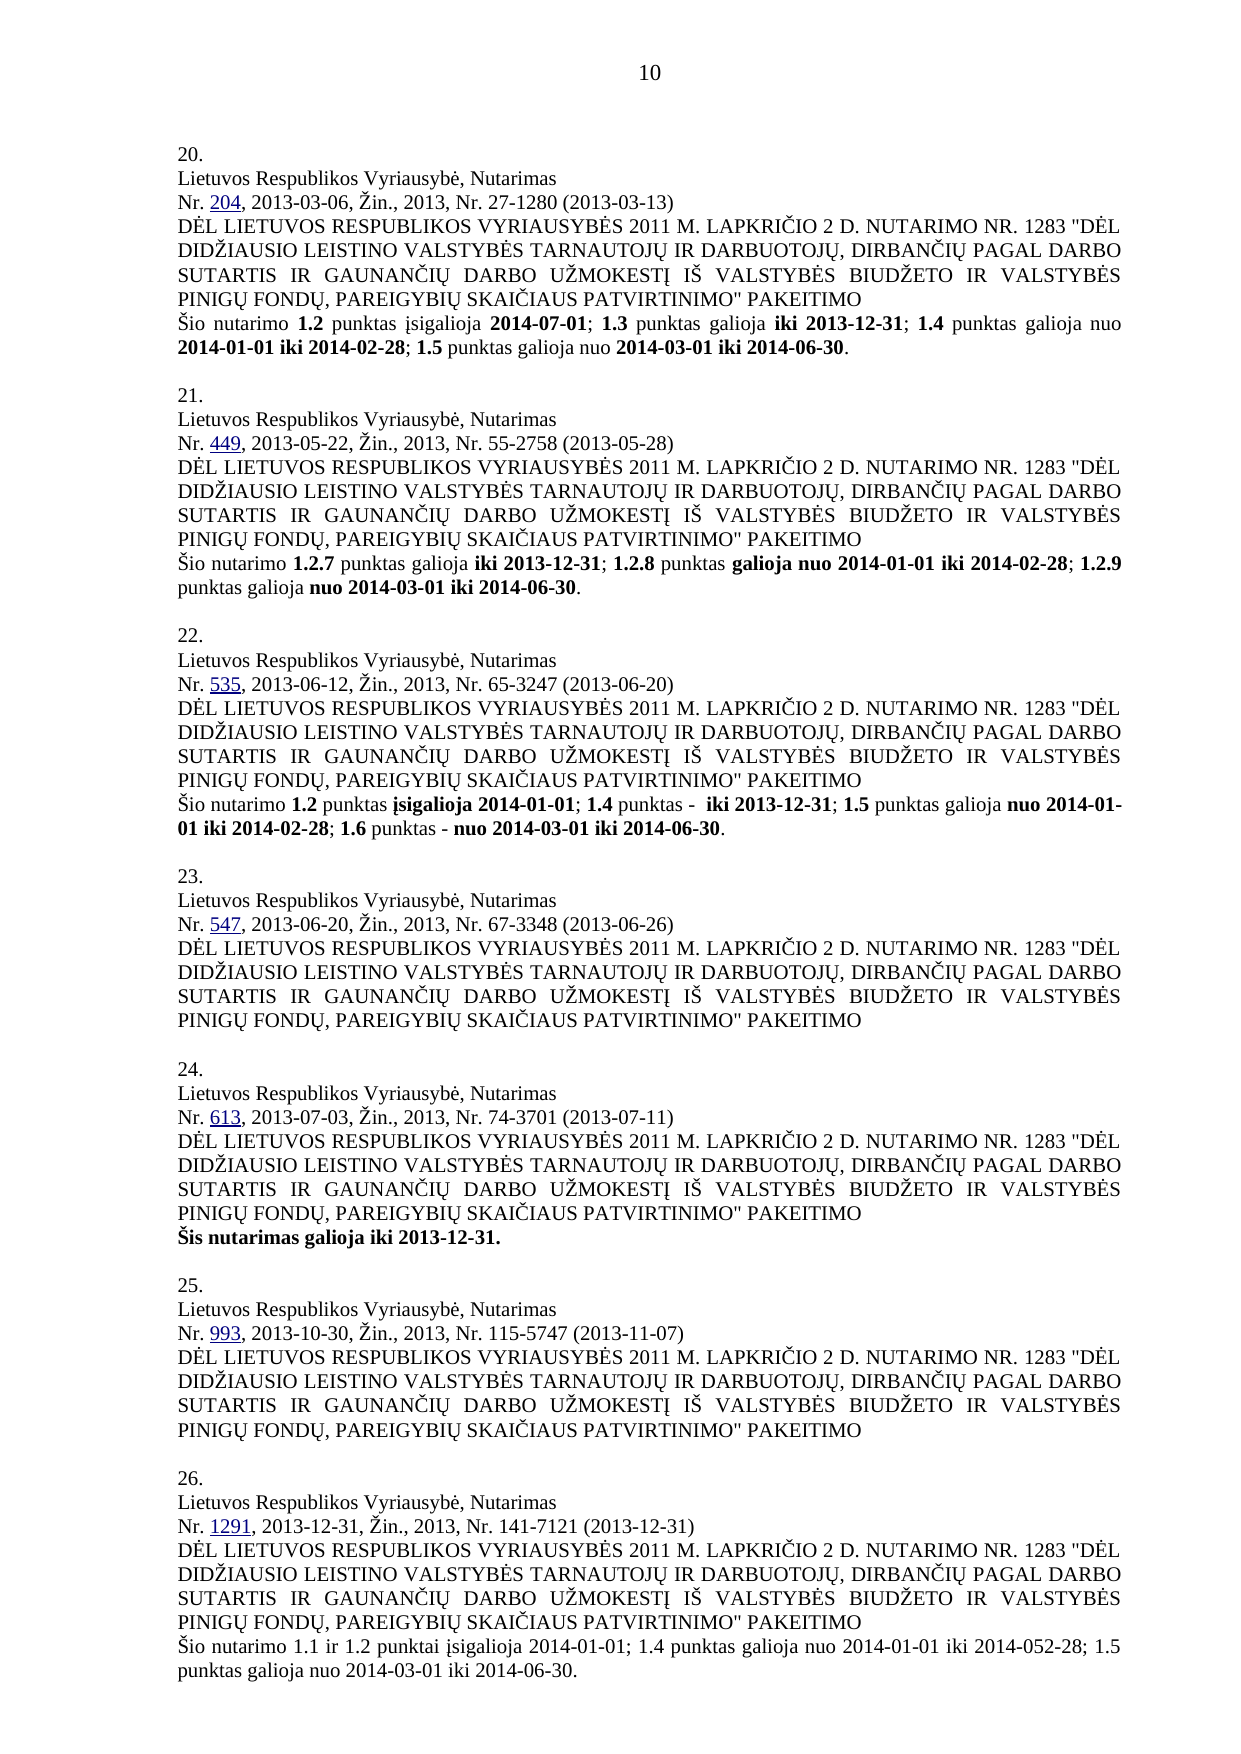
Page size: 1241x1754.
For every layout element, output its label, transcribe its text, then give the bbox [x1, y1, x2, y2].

text 26. [177, 1466, 1122, 1490]
text 20. [177, 142, 1122, 166]
text Šio nutarimo 1.2 punktas įsigalioja 2014-07-01; 1.3 punktas galioja iki 2013-12-31; 1.4 punktas galioja nuo 2014-01-01 iki 2014-02-28; 1.5 punktas galioja nuo 2014-03-01 iki 2014-06-30. [177, 311, 1122, 359]
text Nr. 535, 2013-06-12, Žin., 2013, Nr. 65-3247 (2013-06-20) [177, 672, 1122, 696]
text Lietuvos Respublikos Vyriausybė, Nutarimas [177, 1297, 1122, 1321]
text Nr. 449, 2013-05-22, Žin., 2013, Nr. 55-2758 (2013-05-28) [177, 431, 1122, 455]
text Nr. 547, 2013-06-20, Žin., 2013, Nr. 67-3348 (2013-06-26) [177, 912, 1122, 936]
text Lietuvos Respublikos Vyriausybė, Nutarimas [177, 407, 1122, 431]
text Nr. 613, 2013-07-03, Žin., 2013, Nr. 74-3701 (2013-07-11) [177, 1105, 1122, 1129]
text DĖL LIETUVOS RESPUBLIKOS VYRIAUSYBĖS 2011 M. LAPKRIČIO 2 D. NUTARIMO NR. 1283 "DĖL DIDŽIAUSIO LEISTINO VALSTYBĖS TARNAUTOJŲ IR DARBUOTOJŲ, DIRBANČIŲ PAGAL DARBO SUTARTIS IR GAUNANČIŲ DARBO UŽMOKESTĮ IŠ VALSTYBĖS BIUDŽETO IR VALSTYBĖS PINIGŲ FONDŲ, PAREIGYBIŲ SKAIČIAUS PATVIRTINIMO" PAKEITIMO [177, 936, 1122, 1032]
text DĖL LIETUVOS RESPUBLIKOS VYRIAUSYBĖS 2011 M. LAPKRIČIO 2 D. NUTARIMO NR. 1283 "DĖL DIDŽIAUSIO LEISTINO VALSTYBĖS TARNAUTOJŲ IR DARBUOTOJŲ, DIRBANČIŲ PAGAL DARBO SUTARTIS IR GAUNANČIŲ DARBO UŽMOKESTĮ IŠ VALSTYBĖS BIUDŽETO IR VALSTYBĖS PINIGŲ FONDŲ, PAREIGYBIŲ SKAIČIAUS PATVIRTINIMO" PAKEITIMO [177, 1538, 1122, 1634]
text 21. [177, 383, 1122, 407]
text Lietuvos Respublikos Vyriausybė, Nutarimas [177, 888, 1122, 912]
text Lietuvos Respublikos Vyriausybė, Nutarimas [177, 647, 1122, 672]
text Nr. 204, 2013-03-06, Žin., 2013, Nr. 27-1280 (2013-03-13) [177, 190, 1122, 214]
text 24. [177, 1057, 1122, 1081]
text DĖL LIETUVOS RESPUBLIKOS VYRIAUSYBĖS 2011 M. LAPKRIČIO 2 D. NUTARIMO NR. 1283 "DĖL DIDŽIAUSIO LEISTINO VALSTYBĖS TARNAUTOJŲ IR DARBUOTOJŲ, DIRBANČIŲ PAGAL DARBO SUTARTIS IR GAUNANČIŲ DARBO UŽMOKESTĮ IŠ VALSTYBĖS BIUDŽETO IR VALSTYBĖS PINIGŲ FONDŲ, PAREIGYBIŲ SKAIČIAUS PATVIRTINIMO" PAKEITIMO [177, 214, 1122, 311]
text Šio nutarimo 1.2.7 punktas galioja iki 2013-12-31; 1.2.8 punktas galioja nuo 2014-01-01 iki 2014-02-28; 1.2.9 punktas galioja nuo 2014-03-01 iki 2014-06-30. [177, 551, 1122, 599]
text DĖL LIETUVOS RESPUBLIKOS VYRIAUSYBĖS 2011 M. LAPKRIČIO 2 D. NUTARIMO NR. 1283 "DĖL DIDŽIAUSIO LEISTINO VALSTYBĖS TARNAUTOJŲ IR DARBUOTOJŲ, DIRBANČIŲ PAGAL DARBO SUTARTIS IR GAUNANČIŲ DARBO UŽMOKESTĮ IŠ VALSTYBĖS BIUDŽETO IR VALSTYBĖS PINIGŲ FONDŲ, PAREIGYBIŲ SKAIČIAUS PATVIRTINIMO" PAKEITIMO [177, 1345, 1122, 1442]
text DĖL LIETUVOS RESPUBLIKOS VYRIAUSYBĖS 2011 M. LAPKRIČIO 2 D. NUTARIMO NR. 1283 "DĖL DIDŽIAUSIO LEISTINO VALSTYBĖS TARNAUTOJŲ IR DARBUOTOJŲ, DIRBANČIŲ PAGAL DARBO SUTARTIS IR GAUNANČIŲ DARBO UŽMOKESTĮ IŠ VALSTYBĖS BIUDŽETO IR VALSTYBĖS PINIGŲ FONDŲ, PAREIGYBIŲ SKAIČIAUS PATVIRTINIMO" PAKEITIMO [177, 1129, 1122, 1225]
text Šio nutarimo 1.2 punktas įsigalioja 2014-01-01; 1.4 punktas - iki 2013-12-31; 1.5 punktas galioja nuo 2014-01-01 iki 2014-02-28; 1.6 punktas - nuo 2014-03-01 iki 2014-06-30. [177, 792, 1122, 840]
text Lietuvos Respublikos Vyriausybė, Nutarimas [177, 166, 1122, 190]
text Šio nutarimo 1.1 ir 1.2 punktai įsigalioja 2014-01-01; 1.4 punktas galioja nuo 2014-01-01 iki 2014-052-28; 1.5 punktas galioja nuo 2014-03-01 iki 2014-06-30. [177, 1634, 1122, 1682]
text Lietuvos Respublikos Vyriausybė, Nutarimas [177, 1490, 1122, 1514]
text Šis nutarimas galioja iki 2013-12-31. [177, 1225, 1122, 1249]
text 22. [177, 623, 1122, 647]
text Lietuvos Respublikos Vyriausybė, Nutarimas [177, 1081, 1122, 1105]
text DĖL LIETUVOS RESPUBLIKOS VYRIAUSYBĖS 2011 M. LAPKRIČIO 2 D. NUTARIMO NR. 1283 "DĖL DIDŽIAUSIO LEISTINO VALSTYBĖS TARNAUTOJŲ IR DARBUOTOJŲ, DIRBANČIŲ PAGAL DARBO SUTARTIS IR GAUNANČIŲ DARBO UŽMOKESTĮ IŠ VALSTYBĖS BIUDŽETO IR VALSTYBĖS PINIGŲ FONDŲ, PAREIGYBIŲ SKAIČIAUS PATVIRTINIMO" PAKEITIMO [177, 455, 1122, 551]
text DĖL LIETUVOS RESPUBLIKOS VYRIAUSYBĖS 2011 M. LAPKRIČIO 2 D. NUTARIMO NR. 1283 "DĖL DIDŽIAUSIO LEISTINO VALSTYBĖS TARNAUTOJŲ IR DARBUOTOJŲ, DIRBANČIŲ PAGAL DARBO SUTARTIS IR GAUNANČIŲ DARBO UŽMOKESTĮ IŠ VALSTYBĖS BIUDŽETO IR VALSTYBĖS PINIGŲ FONDŲ, PAREIGYBIŲ SKAIČIAUS PATVIRTINIMO" PAKEITIMO [177, 696, 1122, 792]
text Nr. 1291, 2013-12-31, Žin., 2013, Nr. 141-7121 (2013-12-31) [177, 1514, 1122, 1538]
text 23. [177, 864, 1122, 888]
text 25. [177, 1273, 1122, 1297]
text Nr. 993, 2013-10-30, Žin., 2013, Nr. 115-5747 (2013-11-07) [177, 1321, 1122, 1345]
